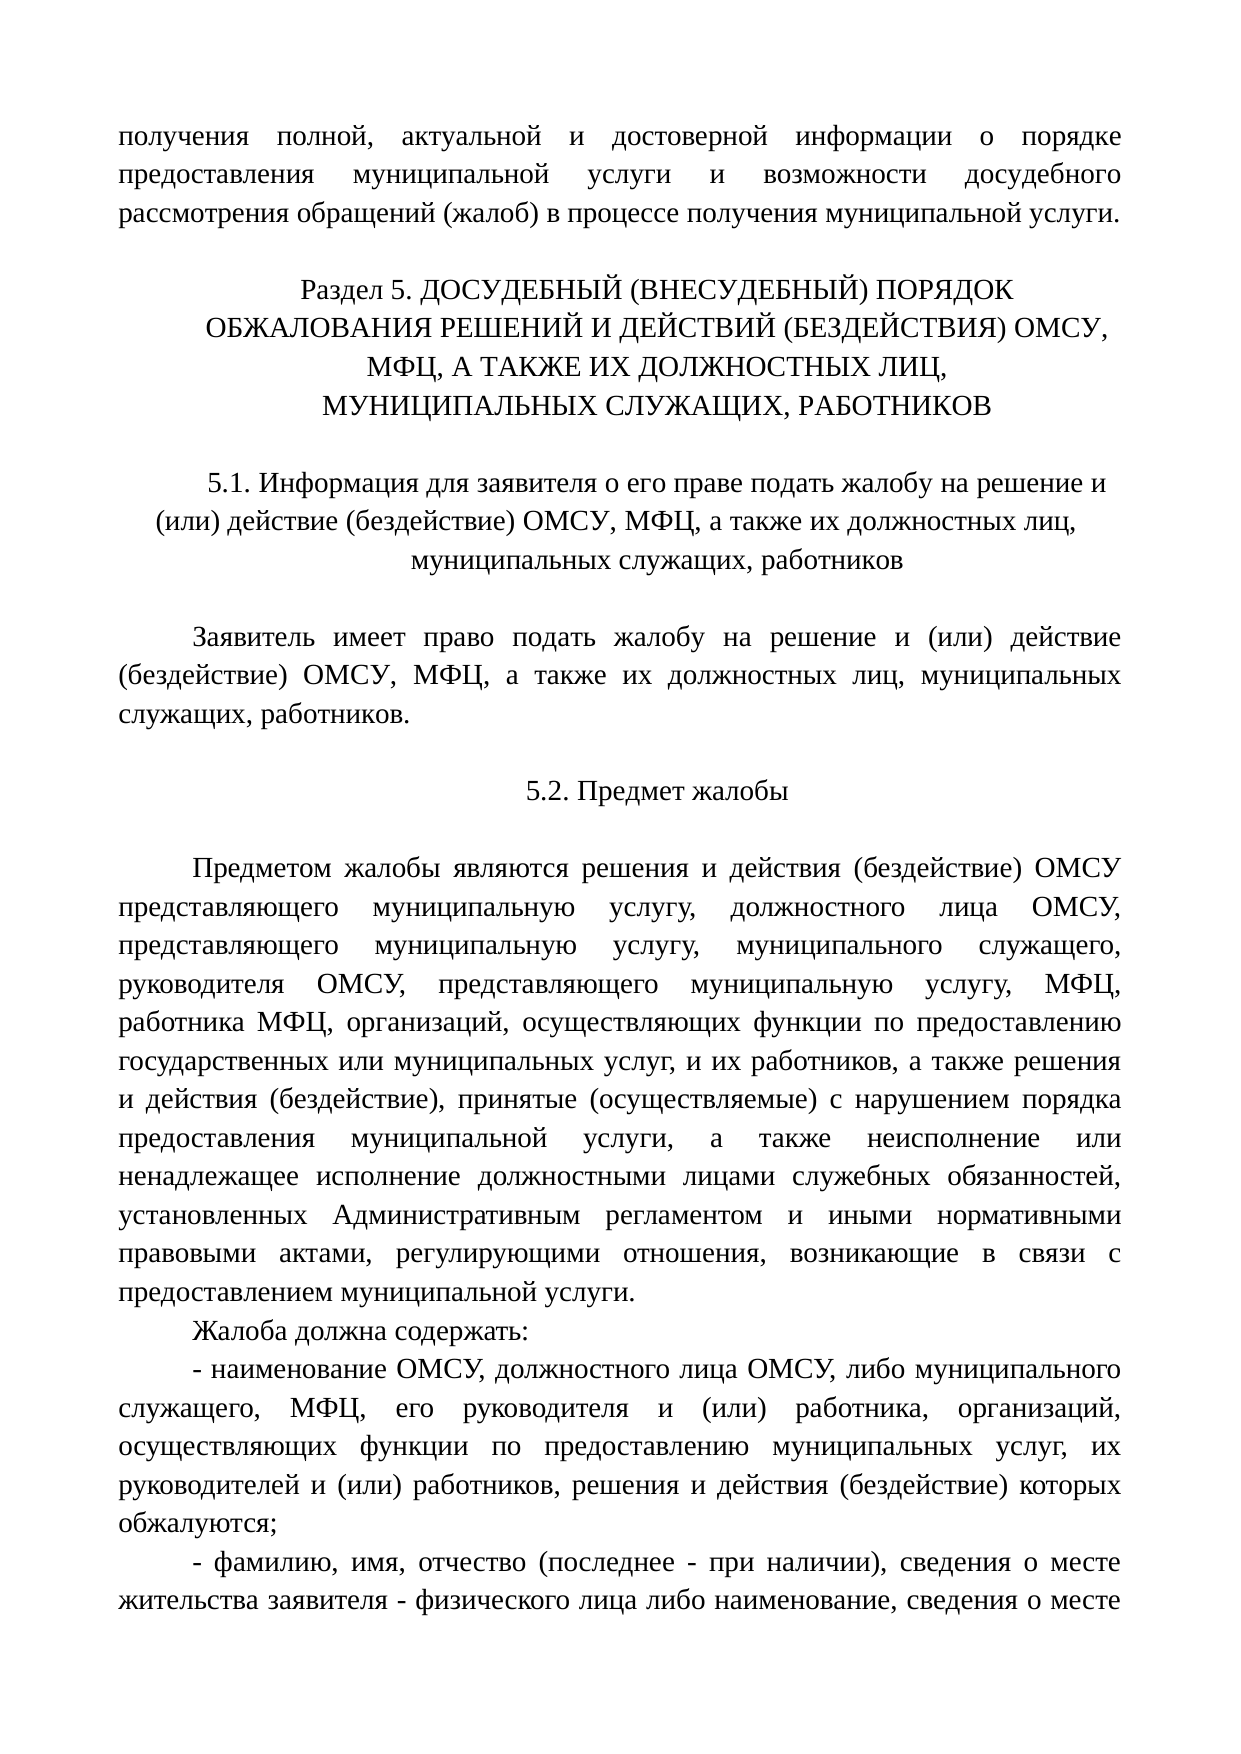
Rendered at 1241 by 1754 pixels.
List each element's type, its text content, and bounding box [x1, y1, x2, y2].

text - фамилию, имя, отчество (последнее - при наличии), сведения о месте жительства заявителя - физического лица либо наименование, сведения о месте [118, 1544, 1122, 1616]
subtitle 5.2. Предмет жалобы [118, 773, 1122, 807]
text ОБЖАЛОВАНИЯ РЕШЕНИЙ И ДЕЙСТВИЙ (БЕЗДЕЙСТВИЯ) ОМСУ, [118, 311, 1122, 344]
text Предметом жалобы являются решения и действия (бездействие) ОМСУ представляющего муниципальную услугу, должностного лица ОМСУ, представляющего муниципальную услугу, муниципального служащего, руководителя ОМСУ, представляющего муниципальную услугу, МФЦ, работника МФЦ, организаций, осуществляющих функции по предоставлению государственных или муниципальных услуг, и их работников, а также решения и действия (бездействие), принятые (осуществляемые) с нарушением порядка предоставления муниципальной услуги, а также неисполнение или ненадлежащее исполнение должностными лицами служебных обязанностей, установленных Административным регламентом и иными нормативными правовыми актами, регулирующими отношения, возникающие в связи с предоставлением муниципальной услуги. [118, 850, 1122, 1308]
subtitle Раздел 5. ДОСУДЕБНЫЙ (ВНЕСУДЕБНЫЙ) ПОРЯДОК [118, 272, 1122, 306]
text МУНИЦИПАЛЬНЫХ СЛУЖАЩИХ, РАБОТНИКОВ [118, 388, 1122, 421]
subtitle муниципальных служащих, работников [118, 542, 1122, 576]
subtitle 5.1. Информация для заявителя о его праве подать жалобу на решение и (или) действие (бездействие) ОМСУ, МФЦ, а также их должностных лиц, [118, 465, 1122, 537]
text получения полной, актуальной и достоверной информации о порядке предоставления муниципальной услуги и возможности досудебного рассмотрения обращений (жалоб) в процессе получения муниципальной услуги. [118, 118, 1122, 229]
text Заявитель имеет право подать жалобу на решение и (или) действие (бездействие) ОМСУ, МФЦ, а также их должностных лиц, муниципальных служащих, работников. [118, 619, 1122, 730]
text - наименование ОМСУ, должностного лица ОМСУ, либо муниципального служащего, МФЦ, его руководителя и (или) работника, организаций, осуществляющих функции по предоставлению муниципальных услуг, их руководителей и (или) работников, решения и действия (бездействие) которых обжалуются; [118, 1351, 1122, 1539]
text МФЦ, А ТАКЖЕ ИХ ДОЛЖНОСТНЫХ ЛИЦ, [118, 349, 1122, 383]
text Жалоба должна содержать: [118, 1313, 1122, 1346]
